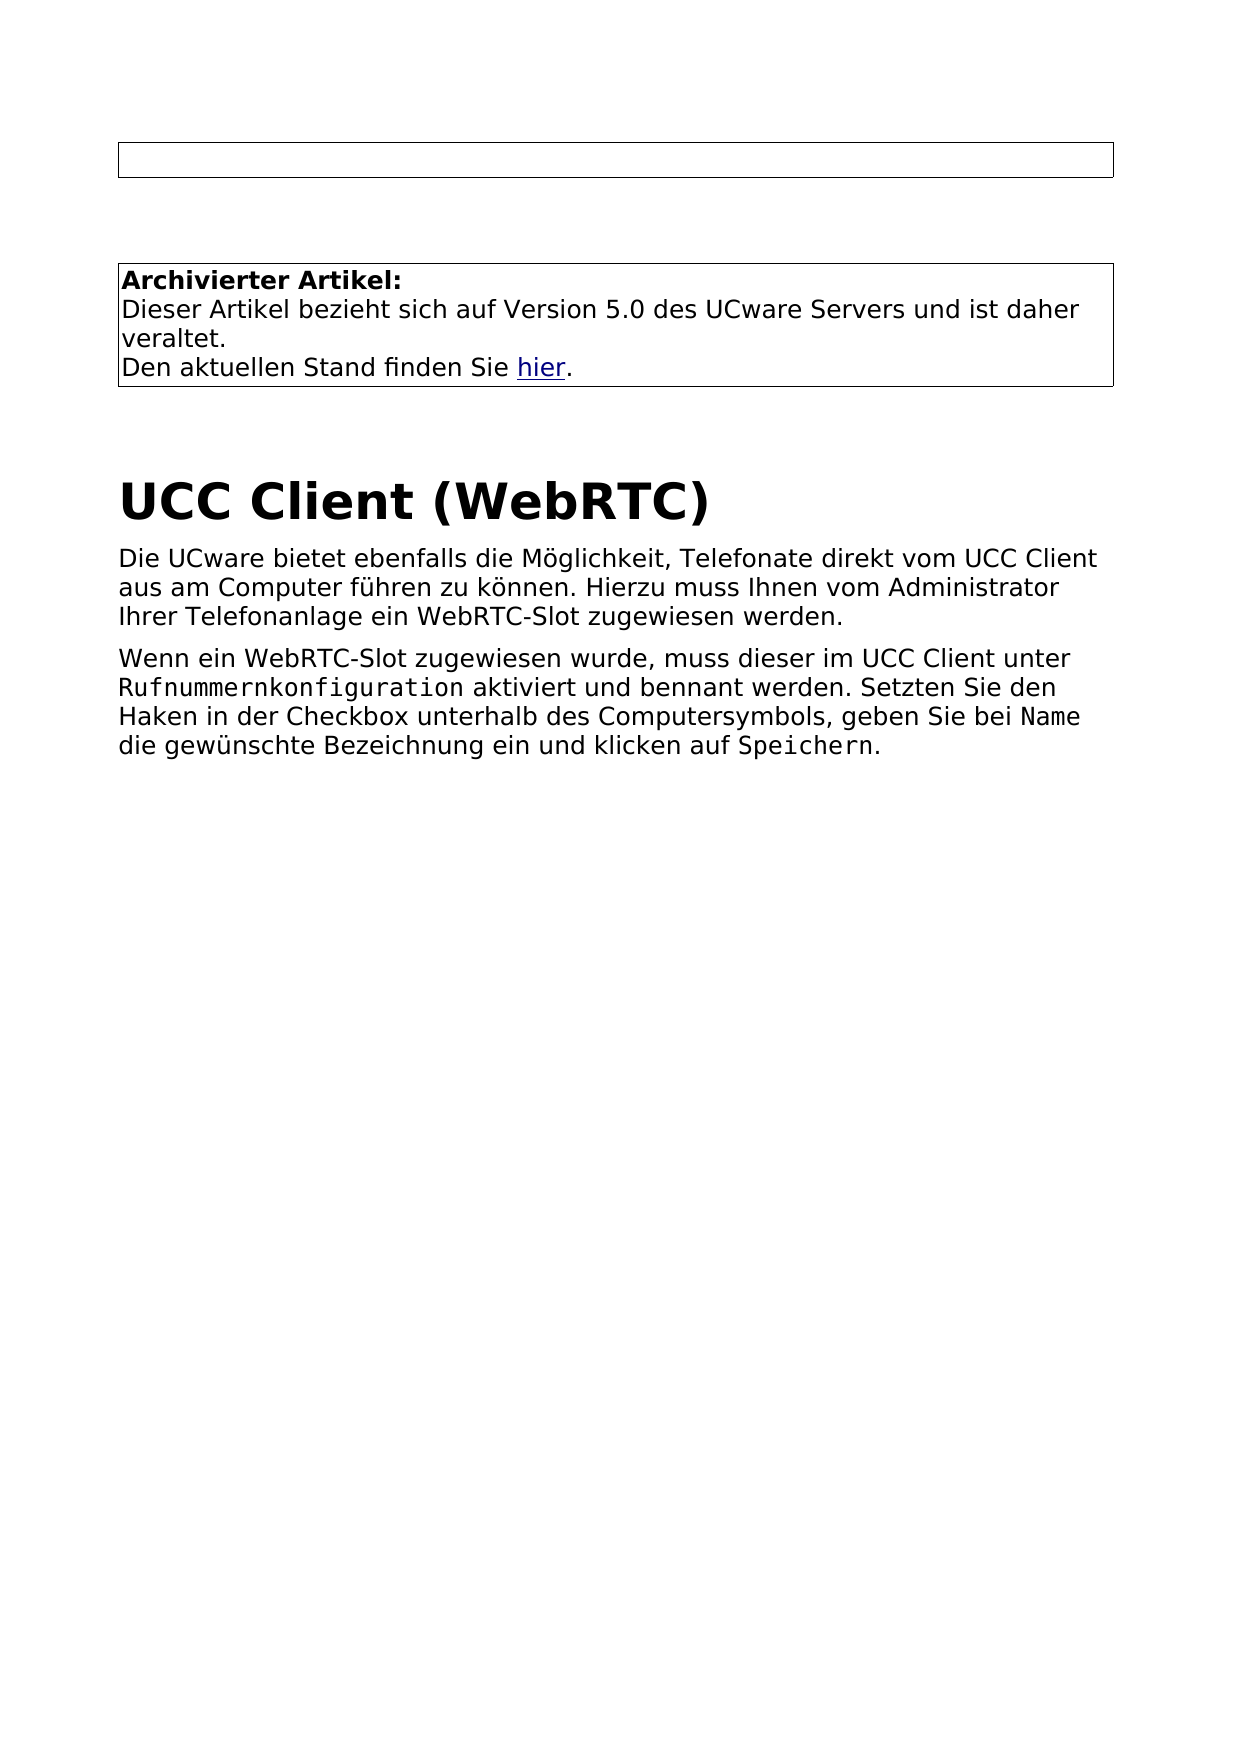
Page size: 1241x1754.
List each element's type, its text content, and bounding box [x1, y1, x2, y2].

text Die UCware bietet ebenfalls die Möglichkeit, Telefonate direkt vom UCC Client aus am Computer führen zu können. Hierzu muss Ihnen vom Administrator Ihrer Telefonanlage ein WebRTC-Slot zugewiesen werden. [118, 544, 1122, 631]
table_header Archivierter Artikel: Dieser Artikel bezieht sich auf Version 5.0 des UCware Servers und ist daher veraltet. Den aktuellen Stand finden Sie hier. [119, 264, 1113, 386]
subtitle UCC Client (WebRTC) [118, 473, 1122, 531]
table_header [119, 143, 1113, 177]
text Wenn ein WebRTC-Slot zugewiesen wurde, muss dieser im UCC Client unter Rufnummernkonfiguration aktiviert und bennant werden. Setzten Sie den Haken in der Checkbox unterhalb des Computersymbols, geben Sie bei Name die gewünschte Bezeichnung ein und klicken auf Speichern. [118, 644, 1122, 761]
